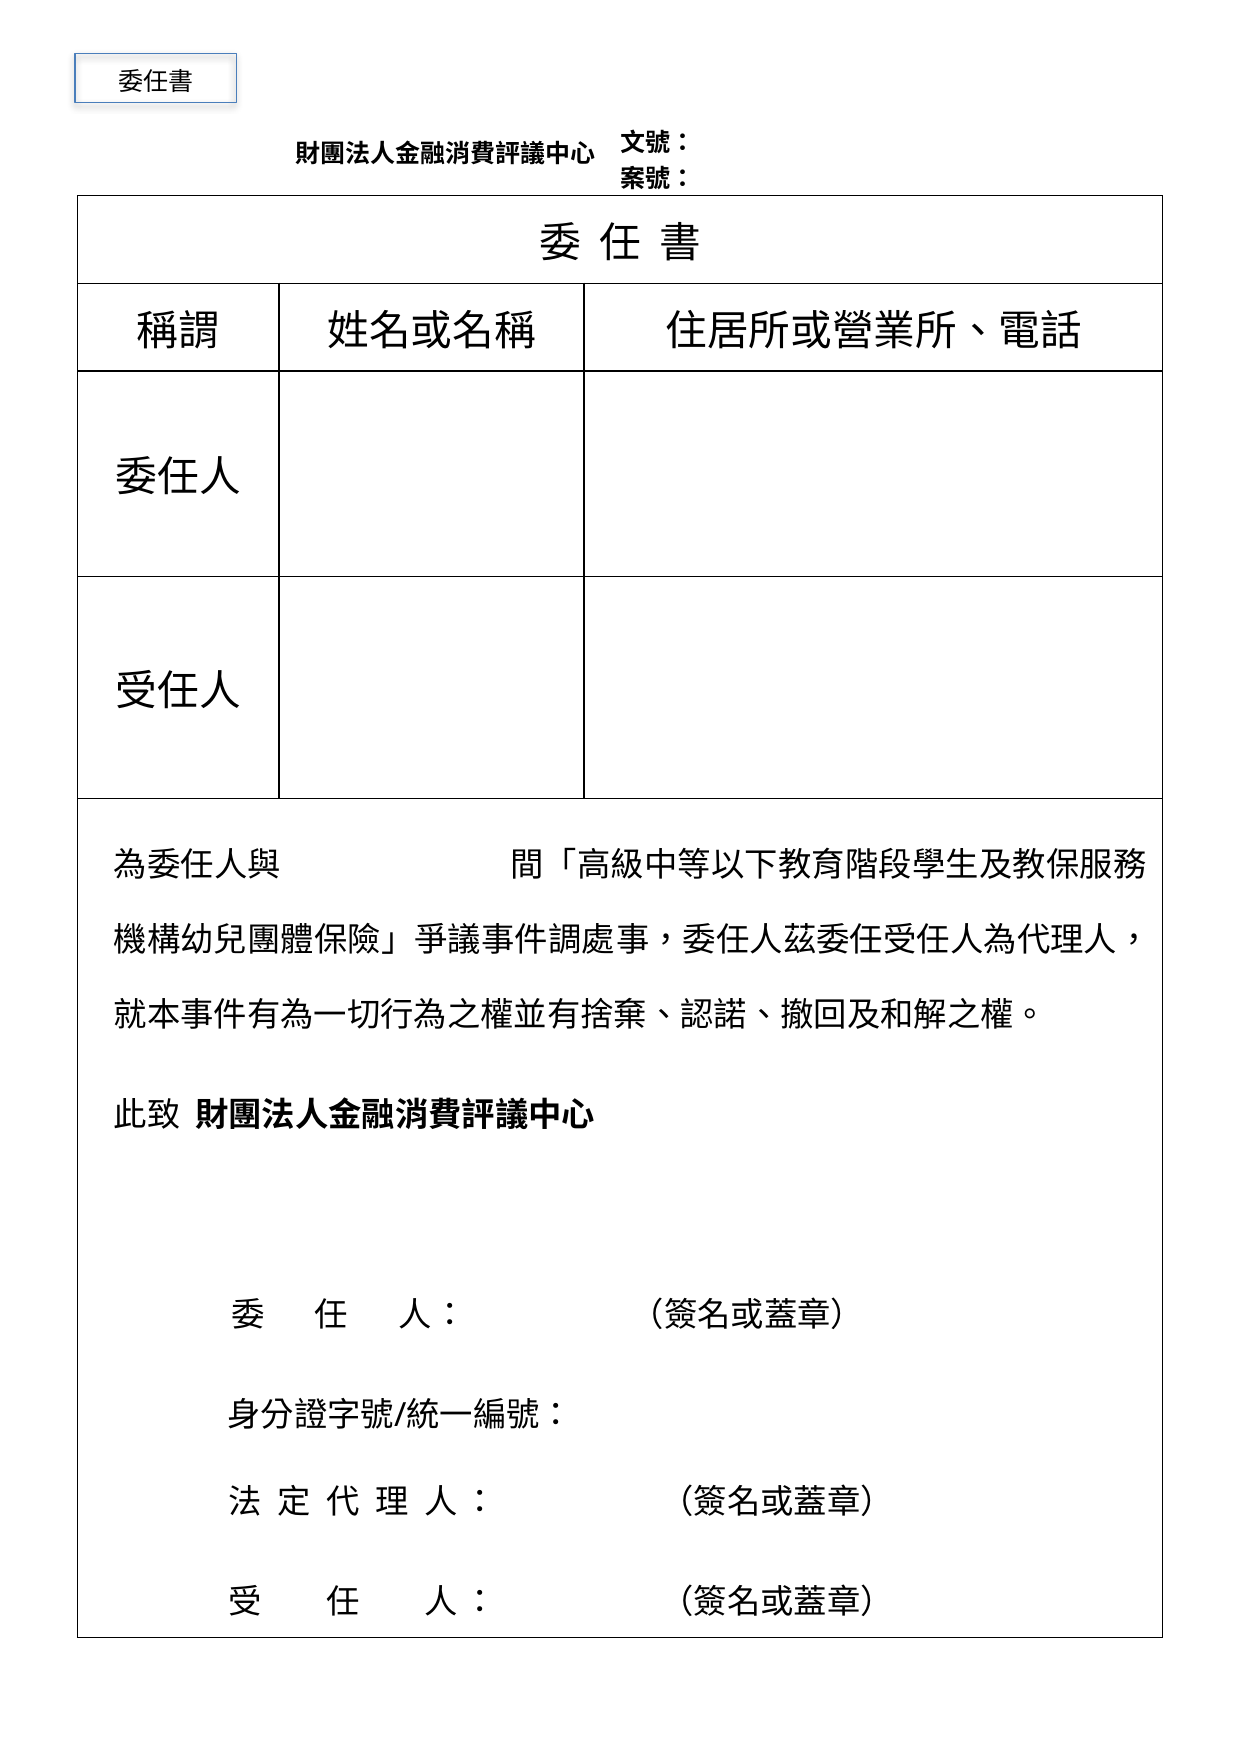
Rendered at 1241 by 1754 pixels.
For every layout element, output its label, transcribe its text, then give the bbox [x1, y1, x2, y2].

table_cell 為委任人與 間「高級中等以下教育階段學生及教保服務機構幼兒團體保險」爭議事件調處事，委任人茲委任受任人為代理人，就本事件有為一切行為之權並有捨棄、認諾、撤回及和解之權。 此致 財團法人金融消費評議中心 委任人： （簽名或蓋章） 身分證字號/統一編號： 法定代理人： （簽名或蓋章） 受 任 人： （簽名或蓋章） [78, 799, 1162, 1637]
text 文號： [620, 122, 1110, 159]
table_cell 受任人 [78, 577, 278, 797]
table_header 委 任 書 [78, 196, 1162, 282]
table_cell 住居所或營業所、電話 [585, 284, 1162, 370]
text 財團法人金融消費評議中心 [295, 133, 606, 169]
table_cell [280, 372, 583, 576]
text 委任書 [90, 61, 222, 95]
table_cell 委任人 [78, 372, 278, 576]
table_cell [280, 577, 583, 797]
table_cell 稱謂 [78, 284, 278, 370]
table_cell [585, 372, 1162, 576]
text 案號： [620, 159, 1110, 195]
table_cell [585, 577, 1162, 797]
table_cell 姓名或名稱 [280, 284, 583, 370]
